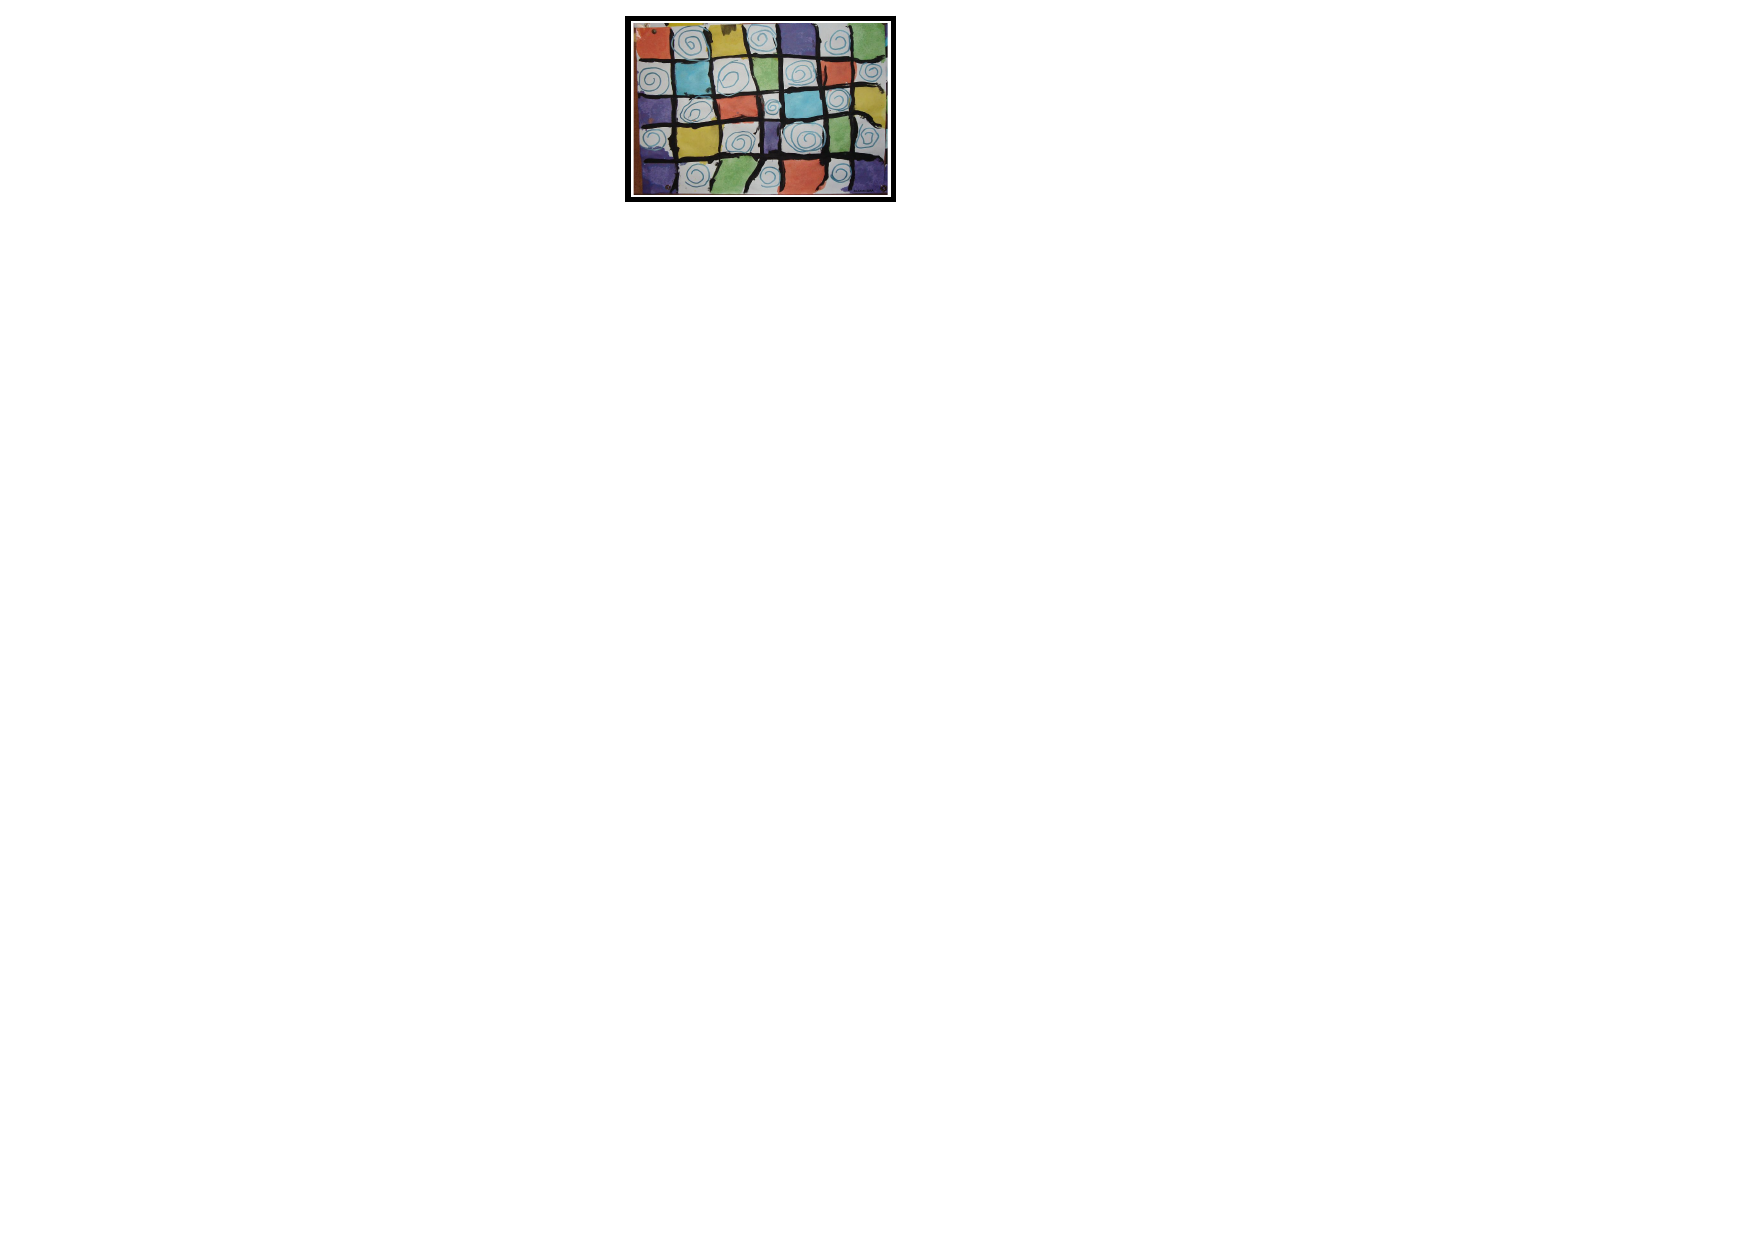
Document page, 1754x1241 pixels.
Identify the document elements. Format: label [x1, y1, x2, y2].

picture [633, 23, 888, 195]
